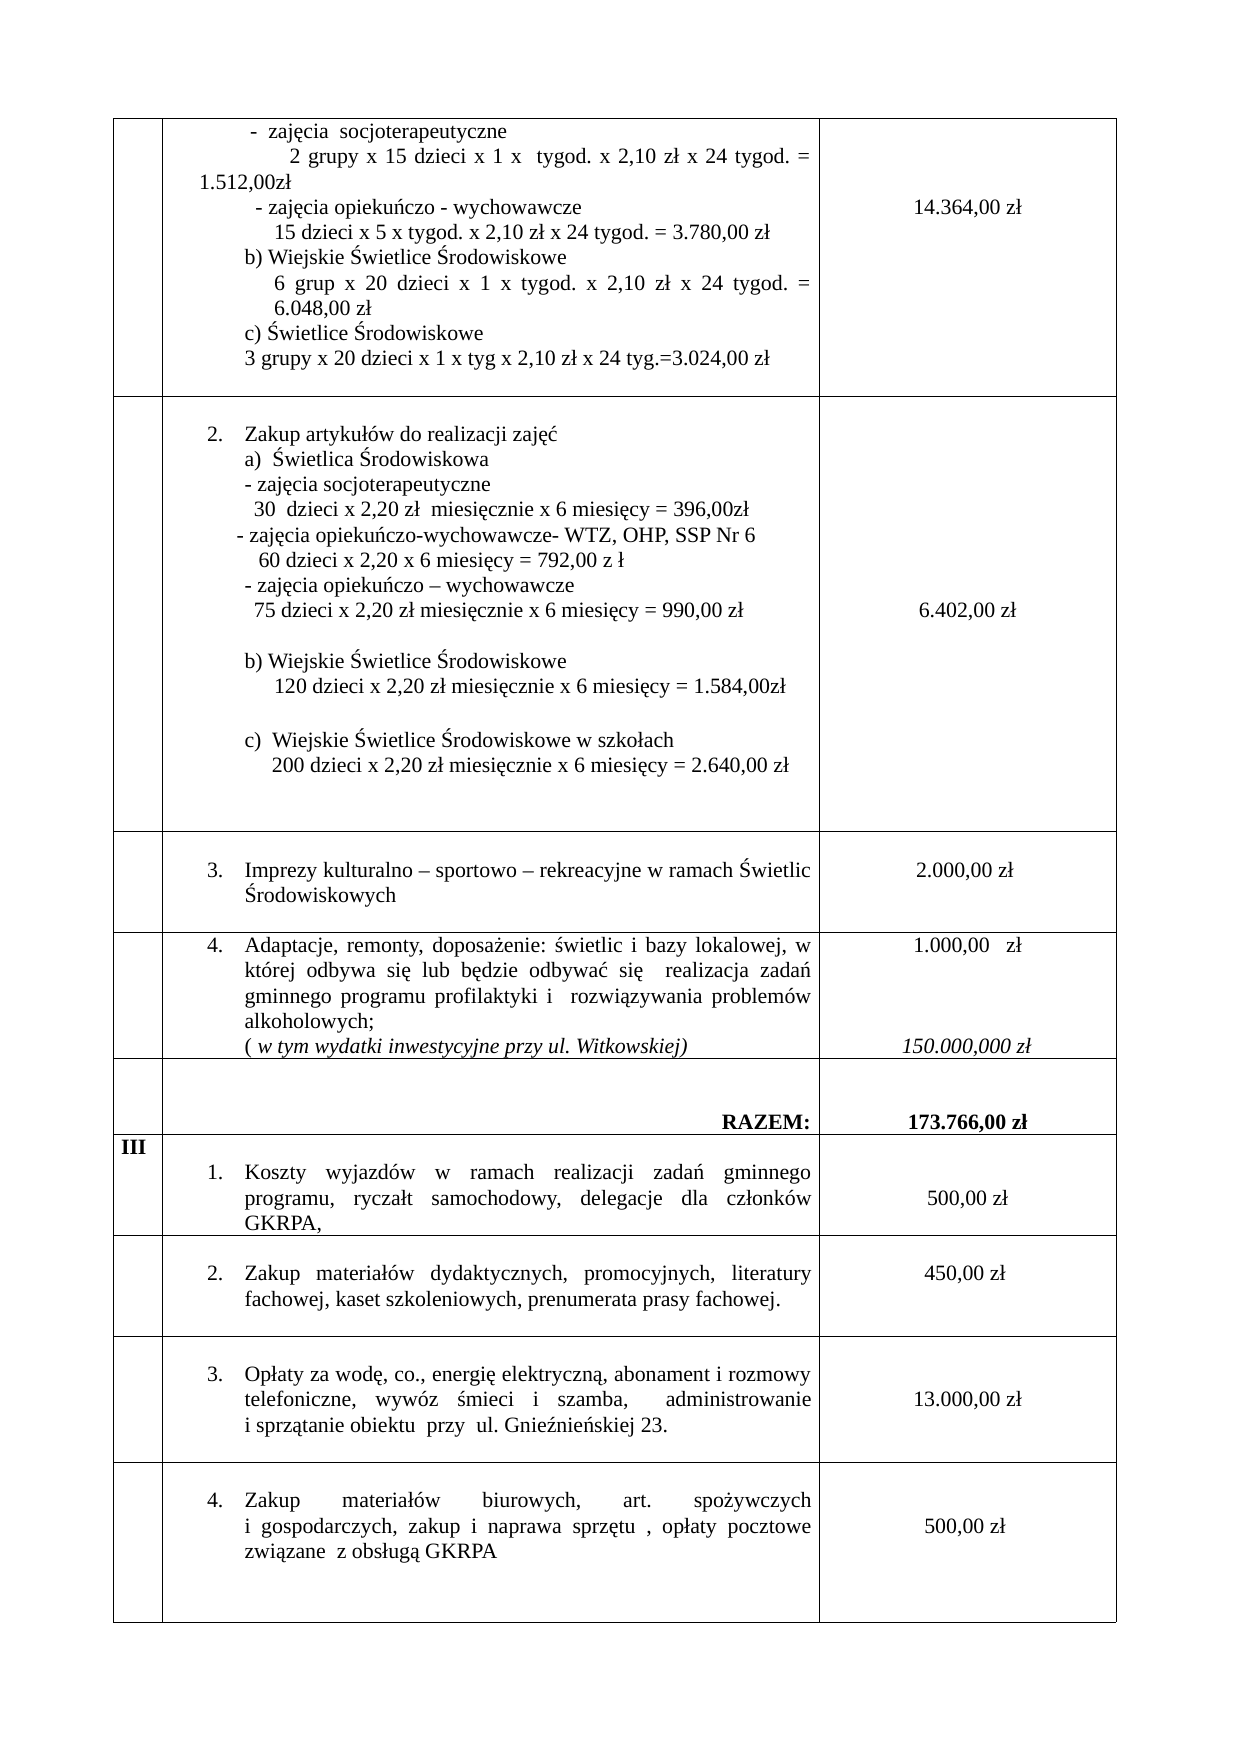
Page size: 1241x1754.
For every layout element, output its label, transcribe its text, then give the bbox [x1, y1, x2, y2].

table_cell [114, 1463, 162, 1622]
table_cell [114, 119, 162, 396]
table_cell Zakup materiałów dydaktycznych, promocyjnych, literatury fachowej, kaset szkoleniowych, prenumerata prasy fachowej. [163, 1236, 819, 1336]
table_cell - zajęcia socjoterapeutyczne 2 grupy x 15 dzieci x 1 x tygod. x 2,10 zł x 24 tygod. = 1.512,00zł - zajęcia opiekuńczo - wychowawcze 15 dzieci x 5 x tygod. x 2,10 zł x 24 tygod. = 3.780,00 zł b) Wiejskie Świetlice Środowiskowe 6 grup x 20 dzieci x 1 x tygod. x 2,10 zł x 24 tygod. = 6.048,00 zł c) Świetlice Środowiskowe 3 grupy x 20 dzieci x 1 x tyg x 2,10 zł x 24 tyg.=3.024,00 zł [163, 119, 819, 396]
table_cell 1.000,00 zł 150.000,000 zł [820, 933, 1116, 1058]
table_cell Adaptacje, remonty, doposażenie: świetlic i bazy lokalowej, w której odbywa się lub będzie odbywać się realizacja zadań gminnego programu profilaktyki i rozwiązywania problemów alkoholowych; ( w tym wydatki inwestycyjne przy ul. Witkowskiej) [163, 933, 819, 1058]
table_cell [114, 397, 162, 831]
table_cell Opłaty za wodę, co., energię elektryczną, abonament i rozmowy telefoniczne, wywóz śmieci i szamba, administrowanie i sprzątanie obiektu przy ul. Gnieźnieńskiej 23. [163, 1337, 819, 1462]
table_cell Zakup artykułów do realizacji zajęć a) Świetlica Środowiskowa - zajęcia socjoterapeutyczne 30 dzieci x 2,20 zł miesięcznie x 6 miesięcy = 396,00zł - zajęcia opiekuńczo-wychowawcze- WTZ, OHP, SSP Nr 6 60 dzieci x 2,20 x 6 miesięcy = 792,00 z ł - zajęcia opiekuńczo – wychowawcze 75 dzieci x 2,20 zł miesięcznie x 6 miesięcy = 990,00 zł b) Wiejskie Świetlice Środowiskowe 120 dzieci x 2,20 zł miesięcznie x 6 miesięcy = 1.584,00zł c) Wiejskie Świetlice Środowiskowe w szkołach 200 dzieci x 2,20 zł miesięcznie x 6 miesięcy = 2.640,00 zł [163, 397, 819, 831]
table_cell [114, 1059, 162, 1134]
table_cell Koszty wyjazdów w ramach realizacji zadań gminnego programu, ryczałt samochodowy, delegacje dla członków GKRPA, [163, 1135, 819, 1235]
table_cell RAZEM: [163, 1059, 819, 1134]
table_cell 14.364,00 zł [820, 119, 1116, 396]
table_cell III [114, 1135, 162, 1235]
table_cell [114, 1337, 162, 1462]
table_cell 500,00 zł [820, 1463, 1116, 1622]
table_cell 450,00 zł [820, 1236, 1116, 1336]
table_cell [114, 1236, 162, 1336]
table_cell 6.402,00 zł [820, 397, 1116, 831]
table_cell Zakup materiałów biurowych, art. spożywczych i gospodarczych, zakup i naprawa sprzętu , opłaty pocztowe związane z obsługą GKRPA [163, 1463, 819, 1622]
table_cell [114, 933, 162, 1058]
table_cell 13.000,00 zł [820, 1337, 1116, 1462]
table_cell 500,00 zł [820, 1135, 1116, 1235]
table_cell [114, 832, 162, 932]
table_cell Imprezy kulturalno – sportowo – rekreacyjne w ramach Świetlic Środowiskowych [163, 832, 819, 932]
table_cell 2.000,00 zł [820, 832, 1116, 932]
table_cell 173.766,00 zł [820, 1059, 1116, 1134]
